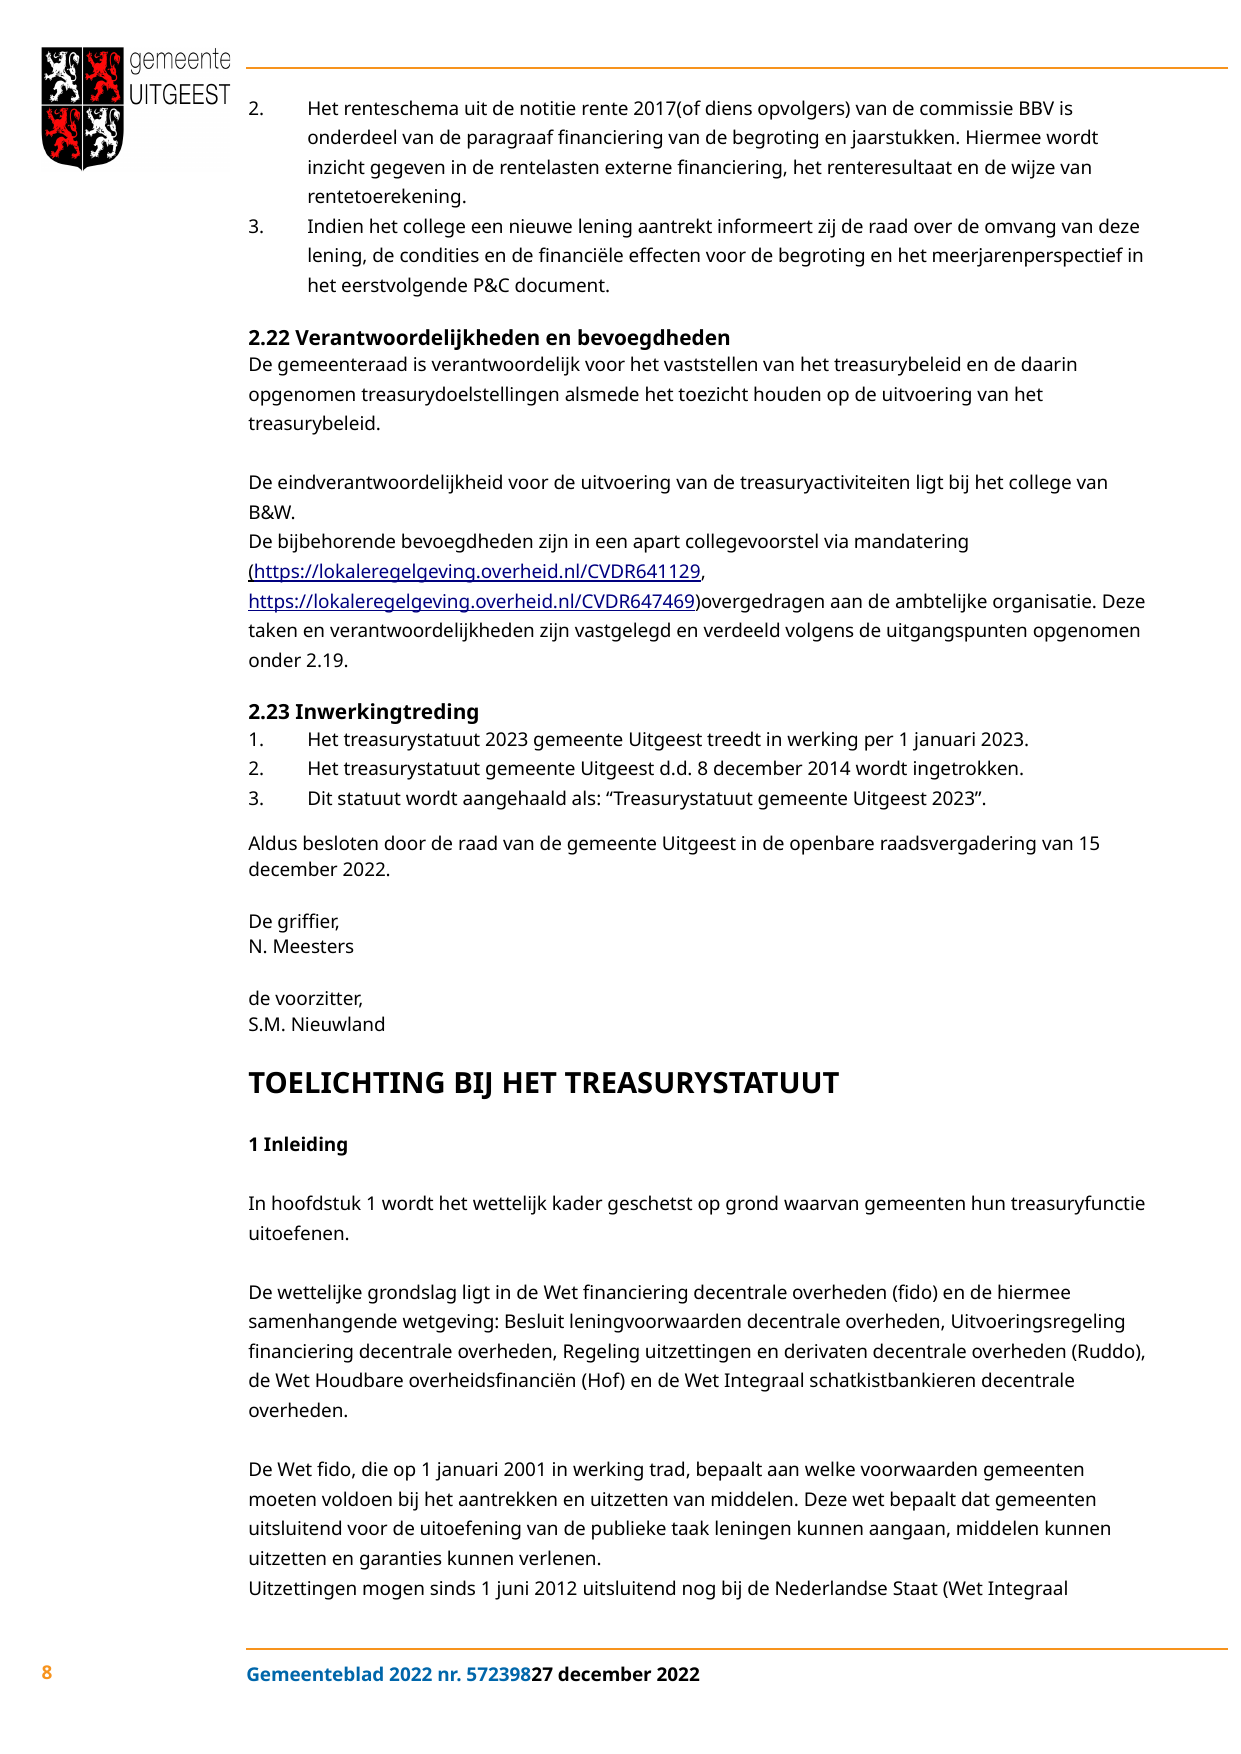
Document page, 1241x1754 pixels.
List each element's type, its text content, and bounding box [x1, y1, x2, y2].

text 1 Inleiding [248, 1131, 1152, 1157]
text De griffier, [248, 908, 1152, 933]
list Het renteschema uit de notitie rente 2017(of diens opvolgers) van de commissie BBV is onderdeel van de paragraaf financiering van de begroting en jaarstukken. Hiermee wordt inzicht gegeven in de rentelasten externe financiering, het renteresultaat en de wijze van rentetoerekening. [248, 95, 1152, 209]
text De gemeenteraad is verantwoordelijk voor het vaststellen van het treasurybeleid en de daarin opgenomen treasurydoelstellingen alsmede het toezicht houden op de uitvoering van het treasurybeleid. [248, 351, 1152, 436]
picture [41, 47, 231, 172]
text 2.22 Verantwoordelijkheden en bevoegdheden [248, 323, 1152, 351]
text S.M. Nieuwland [248, 1011, 1152, 1036]
text de voorzitter, [248, 985, 1152, 1011]
list Indien het college een nieuwe lening aantrekt informeert zij de raad over de omvang van deze lening, de condities en de financiële effecten voor de begroting en het meerjarenperspectief in het eerstvolgende P&C document. [248, 213, 1152, 298]
list Dit statuut wordt aangehaald als: “Treasurystatuut gemeente Uitgeest 2023”. [248, 785, 1152, 811]
text N. Meesters [248, 933, 1152, 959]
text Uitzettingen mogen sinds 1 juni 2012 uitsluitend nog bij de Nederlandse Staat (Wet Integraal [248, 1575, 1152, 1601]
text 2.23 Inwerkingtreding [248, 697, 1152, 726]
text De bijbehorende bevoegdheden zijn in een apart collegevoorstel via mandatering (https://lokaleregelgeving.overheid.nl/CVDR641129, https://lokaleregelgeving.overheid.nl/CVDR647469)overgedragen aan de ambtelijke organisatie. Deze taken en verantwoordelijkheden zijn vastgelegd en verdeeld volgens de uitgangspunten opgenomen onder 2.19. [248, 529, 1152, 673]
text TOELICHTING BIJ HET TREASURYSTATUUT [248, 1062, 1152, 1102]
list Het treasurystatuut gemeente Uitgeest d.d. 8 december 2014 wordt ingetrokken. [248, 755, 1152, 781]
text De wettelijke grondslag ligt in de Wet financiering decentrale overheden (fido) en de hiermee samenhangende wetgeving: Besluit leningvoorwaarden decentrale overheden, Uitvoeringsregeling financiering decentrale overheden, Regeling uitzettingen en derivaten decentrale overheden (Ruddo), de Wet Houdbare overheidsfinanciën (Hof) en de Wet Integraal schatkistbankieren decentrale overheden. [248, 1279, 1152, 1423]
text In hoofdstuk 1 wordt het wettelijk kader geschetst op grond waarvan gemeenten hun treasuryfunctie uitoefenen. [248, 1190, 1152, 1246]
text De Wet fido, die op 1 januari 2001 in werking trad, bepaalt aan welke voorwaarden gemeenten moeten voldoen bij het aantrekken en uitzetten van middelen. Deze wet bepaalt dat gemeenten uitsluitend voor de uitoefening van de publieke taak leningen kunnen aangaan, middelen kunnen uitzetten en garanties kunnen verlenen. [248, 1456, 1152, 1571]
text De eindverantwoordelijkheid voor de uitvoering van de treasuryactiviteiten ligt bij het college van B&W. [248, 469, 1152, 525]
list Het treasurystatuut 2023 gemeente Uitgeest treedt in werking per 1 januari 2023. [248, 726, 1152, 752]
text Aldus besloten door de raad van de gemeente Uitgeest in de openbare raadsvergadering van 15 december 2022. [248, 831, 1152, 882]
